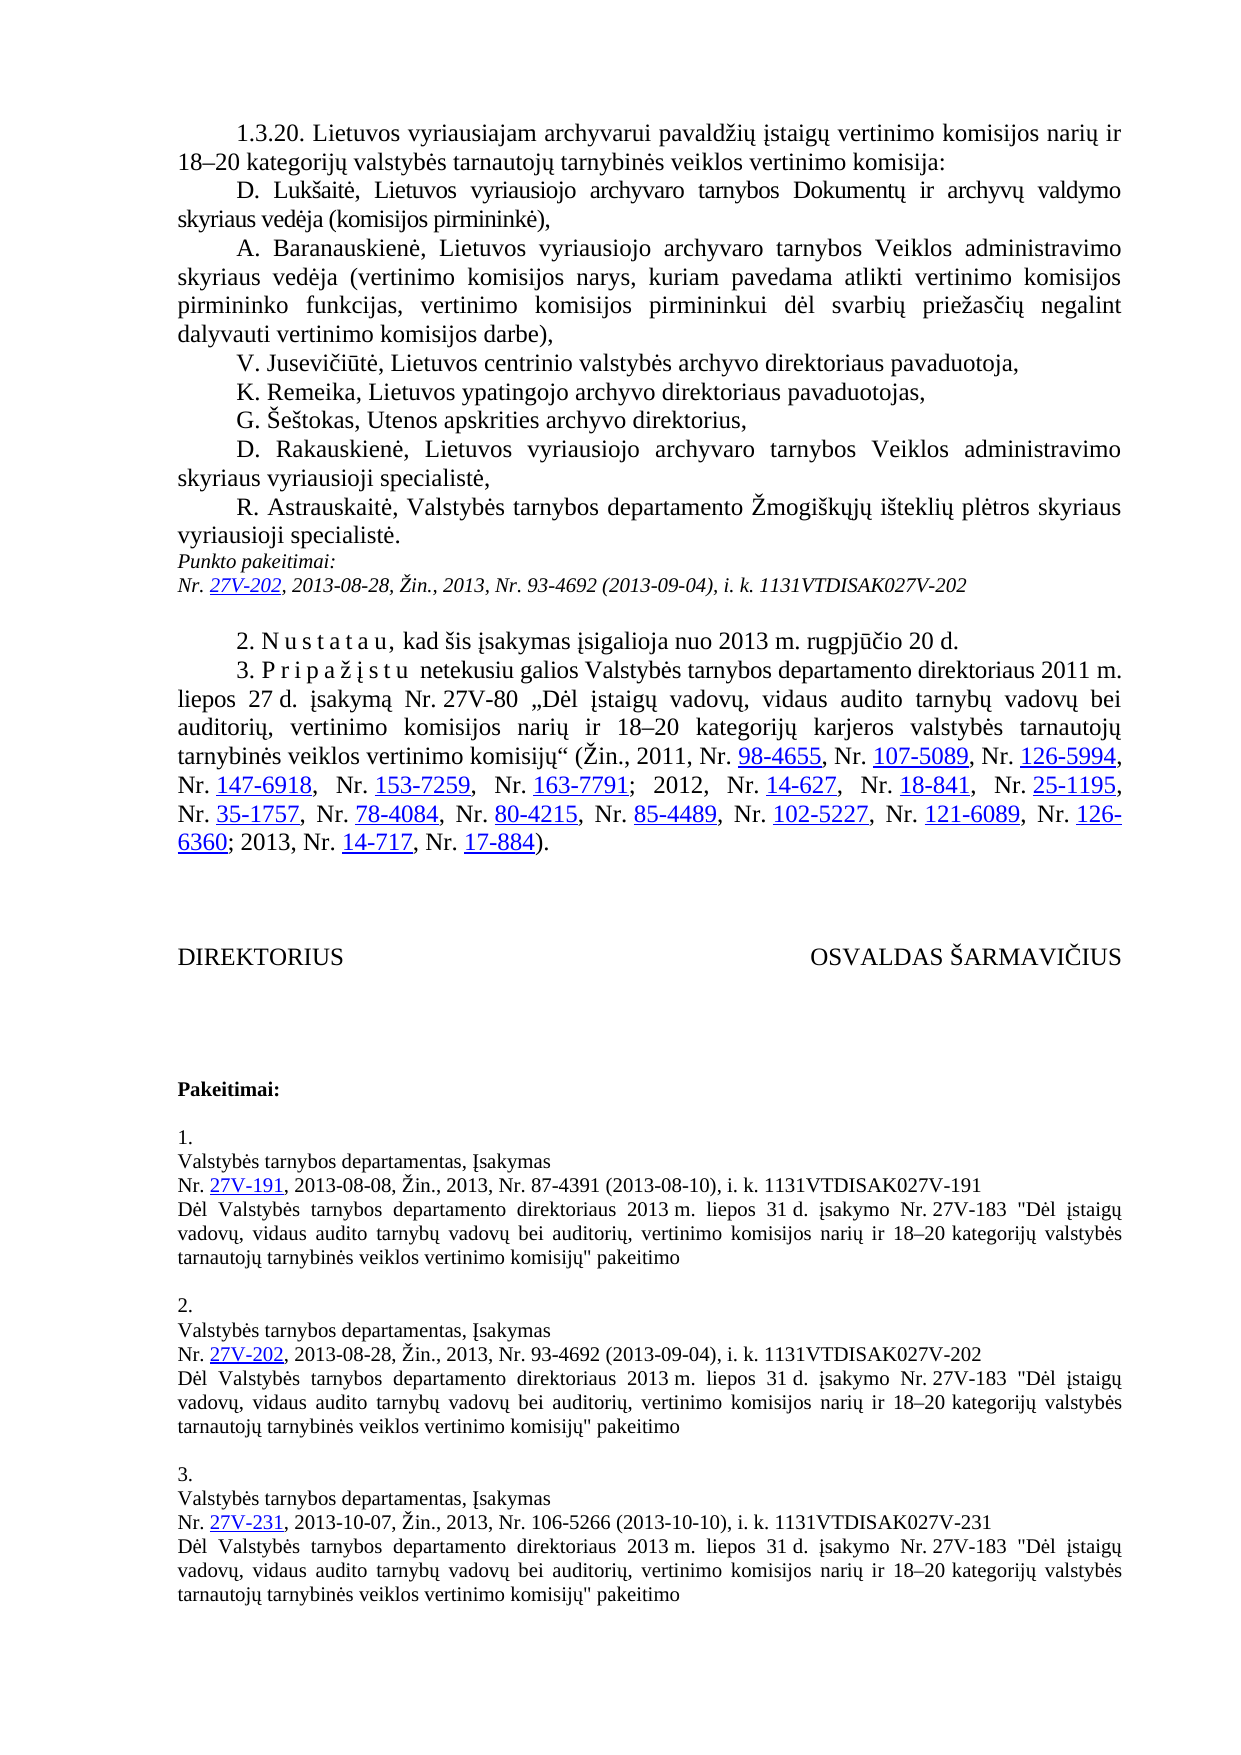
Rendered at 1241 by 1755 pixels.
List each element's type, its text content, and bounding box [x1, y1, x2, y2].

text D. Lukšaitė, Lietuvos vyriausiojo archyvaro tarnybos Dokumentų ir archyvų valdymo skyriaus vedėja (komisijos pirmininkė), [177, 176, 1122, 233]
text 1. [177, 1125, 1122, 1149]
text Nr. 27V-191, 2013-08-08, Žin., 2013, Nr. 87-4391 (2013-08-10), i. k. 1131VTDISAK027V-191 [177, 1173, 1122, 1197]
text 3. [177, 1462, 1122, 1486]
text 3. Pripažįstu netekusiu galios Valstybės tarnybos departamento direktoriaus 2011 m. liepos 27 d. įsakymą Nr. 27V-80 „Dėl įstaigų vadovų, vidaus audito tarnybų vadovų bei auditorių, vertinimo komisijos narių ir 18–20 kategorijų karjeros valstybės tarnautojų tarnybinės veiklos vertinimo komisijų“ (Žin., 2011, Nr. 98-4655, Nr. 107-5089, Nr. 126-5994, Nr. 147-6918, Nr. 153-7259, Nr. 163-7791; 2012, Nr. 14-627, Nr. 18-841, Nr. 25-1195, Nr. 35-1757, Nr. 78-4084, Nr. 80-4215, Nr. 85-4489, Nr. 102-5227, Nr. 121-6089, Nr. 126-6360; 2013, Nr. 14-717, Nr. 17-884). [177, 655, 1122, 856]
text Pakeitimai: [177, 1077, 1122, 1101]
text Valstybės tarnybos departamentas, Įsakymas [177, 1486, 1122, 1510]
text K. Remeika, Lietuvos ypatingojo archyvo direktoriaus pavaduotojas, [177, 377, 1122, 406]
text 2. [177, 1293, 1122, 1317]
text Valstybės tarnybos departamentas, Įsakymas [177, 1317, 1122, 1342]
text Dėl Valstybės tarnybos departamento direktoriaus 2013 m. liepos 31 d. įsakymo Nr. 27V-183 "Dėl įstaigų vadovų, vidaus audito tarnybų vadovų bei auditorių, vertinimo komisijos narių ir 18–20 kategorijų valstybės tarnautojų tarnybinės veiklos vertinimo komisijų" pakeitimo [177, 1366, 1122, 1438]
text R. Astrauskaitė, Valstybės tarnybos departamento Žmogiškųjų išteklių plėtros skyriaus vyriausioji specialistė. [177, 492, 1122, 549]
text Direktorius Osvaldas Šarmavičius [177, 942, 1122, 971]
text Punkto pakeitimai: [177, 549, 1122, 573]
text Nr. 27V-202, 2013-08-28, Žin., 2013, Nr. 93-4692 (2013-09-04), i. k. 1131VTDISAK027V-202 [177, 573, 1122, 597]
text G. Šeštokas, Utenos apskrities archyvo direktorius, [177, 406, 1122, 434]
text D. Rakauskienė, Lietuvos vyriausiojo archyvaro tarnybos Veiklos administravimo skyriaus vyriausioji specialistė, [177, 434, 1122, 492]
text Dėl Valstybės tarnybos departamento direktoriaus 2013 m. liepos 31 d. įsakymo Nr. 27V-183 "Dėl įstaigų vadovų, vidaus audito tarnybų vadovų bei auditorių, vertinimo komisijos narių ir 18–20 kategorijų valstybės tarnautojų tarnybinės veiklos vertinimo komisijų" pakeitimo [177, 1534, 1122, 1606]
text Nr. 27V-202, 2013-08-28, Žin., 2013, Nr. 93-4692 (2013-09-04), i. k. 1131VTDISAK027V-202 [177, 1342, 1122, 1366]
text 1.3.20. Lietuvos vyriausiajam archyvarui pavaldžių įstaigų vertinimo komisijos narių ir 18–20 kategorijų valstybės tarnautojų tarnybinės veiklos vertinimo komisija: [177, 118, 1122, 176]
text V. Jusevičiūtė, Lietuvos centrinio valstybės archyvo direktoriaus pavaduotoja, [177, 348, 1122, 377]
text Dėl Valstybės tarnybos departamento direktoriaus 2013 m. liepos 31 d. įsakymo Nr. 27V-183 "Dėl įstaigų vadovų, vidaus audito tarnybų vadovų bei auditorių, vertinimo komisijos narių ir 18–20 kategorijų valstybės tarnautojų tarnybinės veiklos vertinimo komisijų" pakeitimo [177, 1197, 1122, 1269]
text 2. Nustatau, kad šis įsakymas įsigalioja nuo 2013 m. rugpjūčio 20 d. [177, 626, 1122, 655]
text A. Baranauskienė, Lietuvos vyriausiojo archyvaro tarnybos Veiklos administravimo skyriaus vedėja (vertinimo komisijos narys, kuriam pavedama atlikti vertinimo komisijos pirmininko funkcijas, vertinimo komisijos pirmininkui dėl svarbių priežasčių negalint dalyvauti vertinimo komisijos darbe), [177, 233, 1122, 348]
text Valstybės tarnybos departamentas, Įsakymas [177, 1149, 1122, 1173]
text Nr. 27V-231, 2013-10-07, Žin., 2013, Nr. 106-5266 (2013-10-10), i. k. 1131VTDISAK027V-231 [177, 1510, 1122, 1534]
